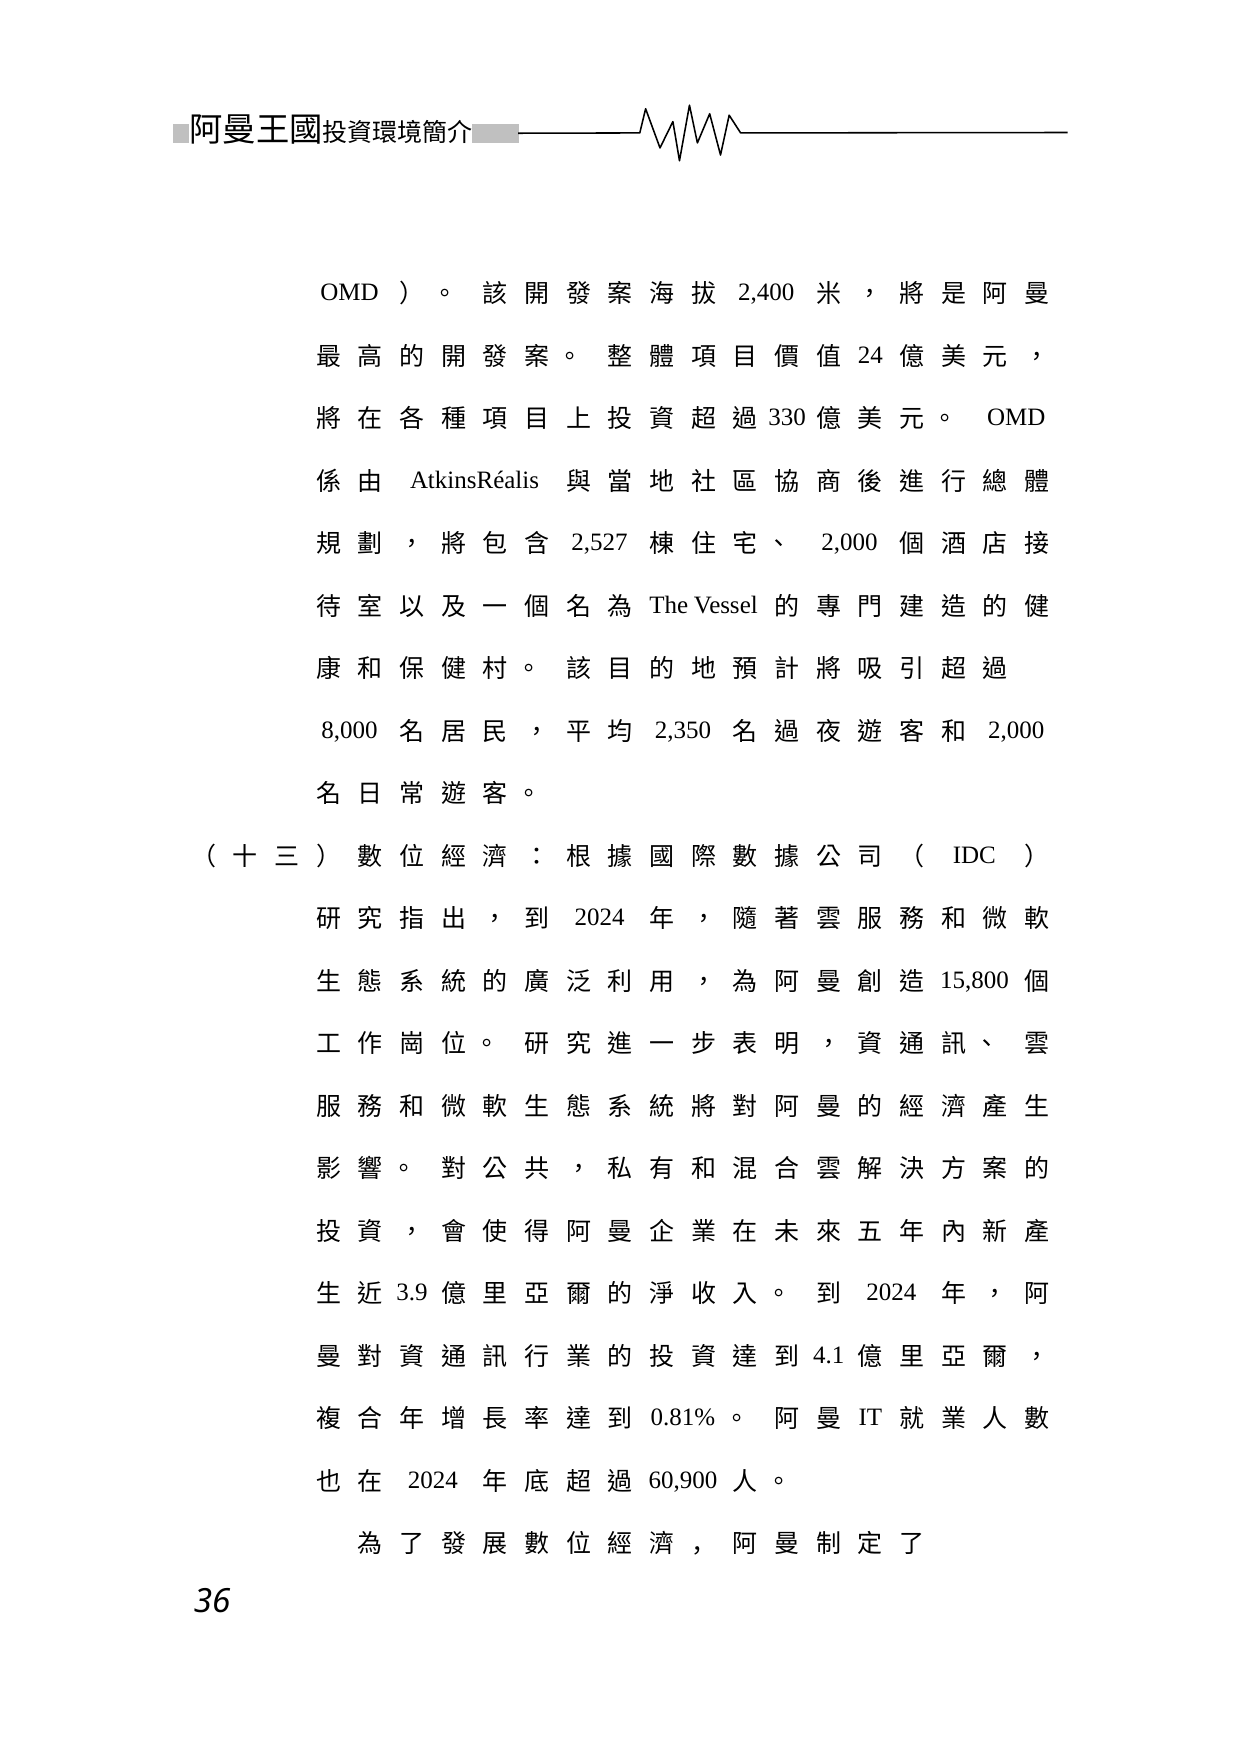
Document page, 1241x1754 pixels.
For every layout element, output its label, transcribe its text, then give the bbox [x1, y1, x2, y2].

text OMD）。該開發案海拔2,400米，將是阿曼最高的開發案。整體項目價值24億美元，將在各種項目上投資超過330億美元。OMD係由AtkinsRéalis與當地社區協商後進行總體規劃，將包含2,527棟住宅、2,000個酒店接待室以及一個名為The Vessel的專門建造的健康和保健村。該目的地預計將吸引超過8,000名居民，平均2,350名過夜遊客和2,000名日常遊客。 [281, 250, 1058, 813]
text （十三）數位經濟：根據國際數據公司（IDC）研究指出，到2024年，隨著雲服務和微軟生態系統的廣泛利用，為阿曼創造15,800個工作崗位。研究進一步表明，資通訊、雲服務和微軟生態系統將對阿曼的經濟產生影響。對公共，私有和混合雲解決方案的投資，會使得阿曼企業在未來五年內新產生近3.9億里亞爾的淨收入。到2024年，阿曼對資通訊行業的投資達到4.1億里亞爾，複合年增長率達到0.81%。阿曼IT就業人數也在2024年底超過60,900人。 [183, 813, 1058, 1500]
text 為了發展數位經濟，阿曼制定了 [281, 1500, 1058, 1563]
